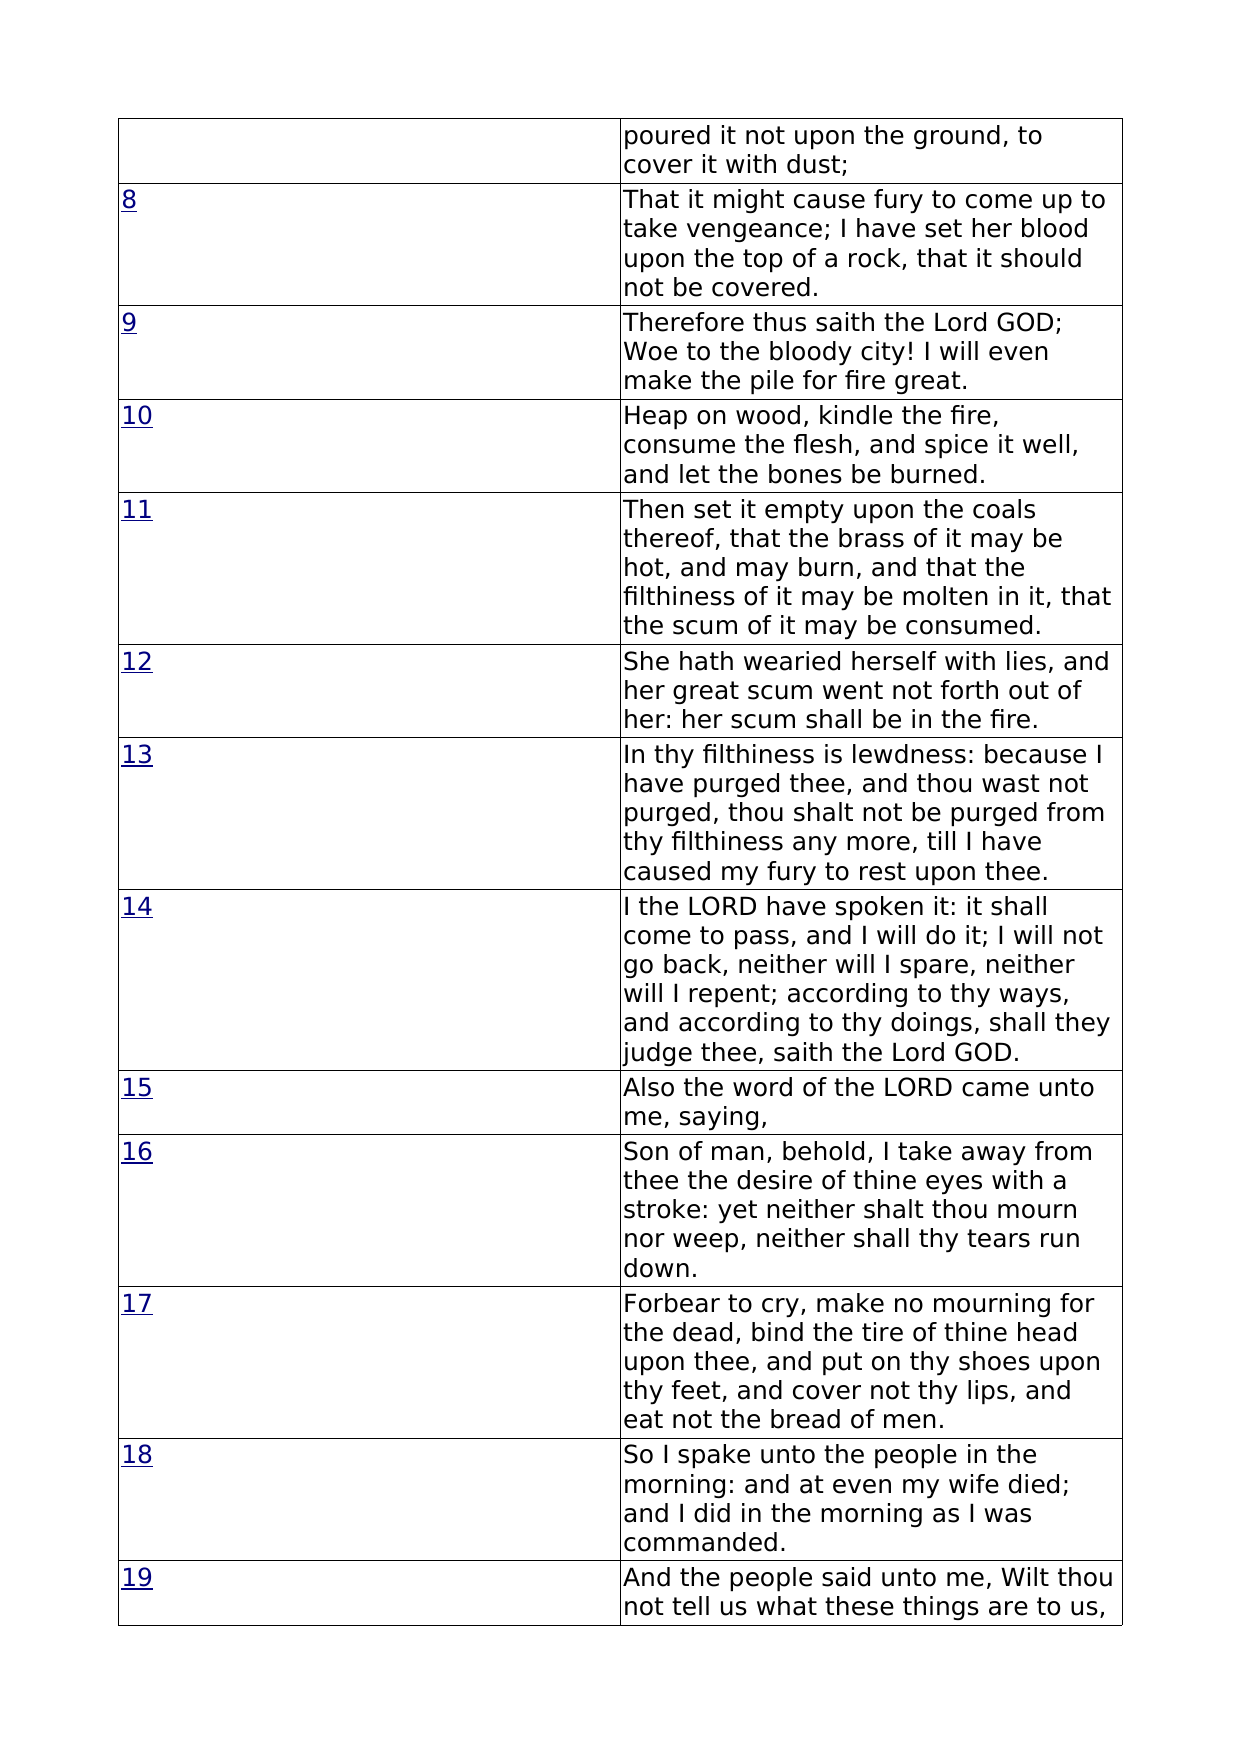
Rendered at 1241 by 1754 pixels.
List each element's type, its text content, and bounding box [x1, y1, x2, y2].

table_cell 8 [119, 184, 620, 305]
table_cell And the people said unto me, Wilt thou not tell us what these things are to us, [621, 1561, 1122, 1624]
table_cell Heap on wood, kindle the fire, consume the flesh, and spice it well, and let the bones be burned. [621, 400, 1122, 492]
table_cell Son of man, behold, I take away from thee the desire of thine eyes with a stroke: yet neither shalt thou mourn nor weep, neither shall thy tears run down. [621, 1135, 1122, 1286]
table_cell Also the word of the LORD came unto me, saying, [621, 1071, 1122, 1134]
table_cell I the LORD have spoken it: it shall come to pass, and I will do it; I will not go back, neither will I spare, neither will I repent; according to thy ways, and according to thy doings, shall they judge thee, saith the Lord GOD. [621, 890, 1122, 1070]
table_cell Therefore thus saith the Lord GOD; Woe to the bloody city! I will even make the pile for fire great. [621, 306, 1122, 398]
table_cell 13 [119, 738, 620, 889]
table_cell poured it not upon the ground, to cover it with dust; [621, 119, 1122, 182]
table_cell In thy filthiness is lewdness: because I have purged thee, and thou wast not purged, thou shalt not be purged from thy filthiness any more, till I have caused my fury to rest upon thee. [621, 738, 1122, 889]
table_cell Forbear to cry, make no mourning for the dead, bind the tire of thine head upon thee, and put on thy shoes upon thy feet, and cover not thy lips, and eat not the bread of men. [621, 1287, 1122, 1438]
table_cell [119, 119, 620, 182]
table_cell 14 [119, 890, 620, 1070]
table_cell 11 [119, 493, 620, 644]
table_cell 18 [119, 1439, 620, 1560]
table_cell 10 [119, 400, 620, 492]
table_cell 9 [119, 306, 620, 398]
table_cell She hath wearied herself with lies, and her great scum went not forth out of her: her scum shall be in the fire. [621, 645, 1122, 737]
table_cell 12 [119, 645, 620, 737]
table_cell 19 [119, 1561, 620, 1624]
table_cell 16 [119, 1135, 620, 1286]
table_cell Then set it empty upon the coals thereof, that the brass of it may be hot, and may burn, and that the filthiness of it may be molten in it, that the scum of it may be consumed. [621, 493, 1122, 644]
table_cell 17 [119, 1287, 620, 1438]
table_cell So I spake unto the people in the morning: and at even my wife died; and I did in the morning as I was commanded. [621, 1439, 1122, 1560]
table_cell That it might cause fury to come up to take vengeance; I have set her blood upon the top of a rock, that it should not be covered. [621, 184, 1122, 305]
table_cell 15 [119, 1071, 620, 1134]
